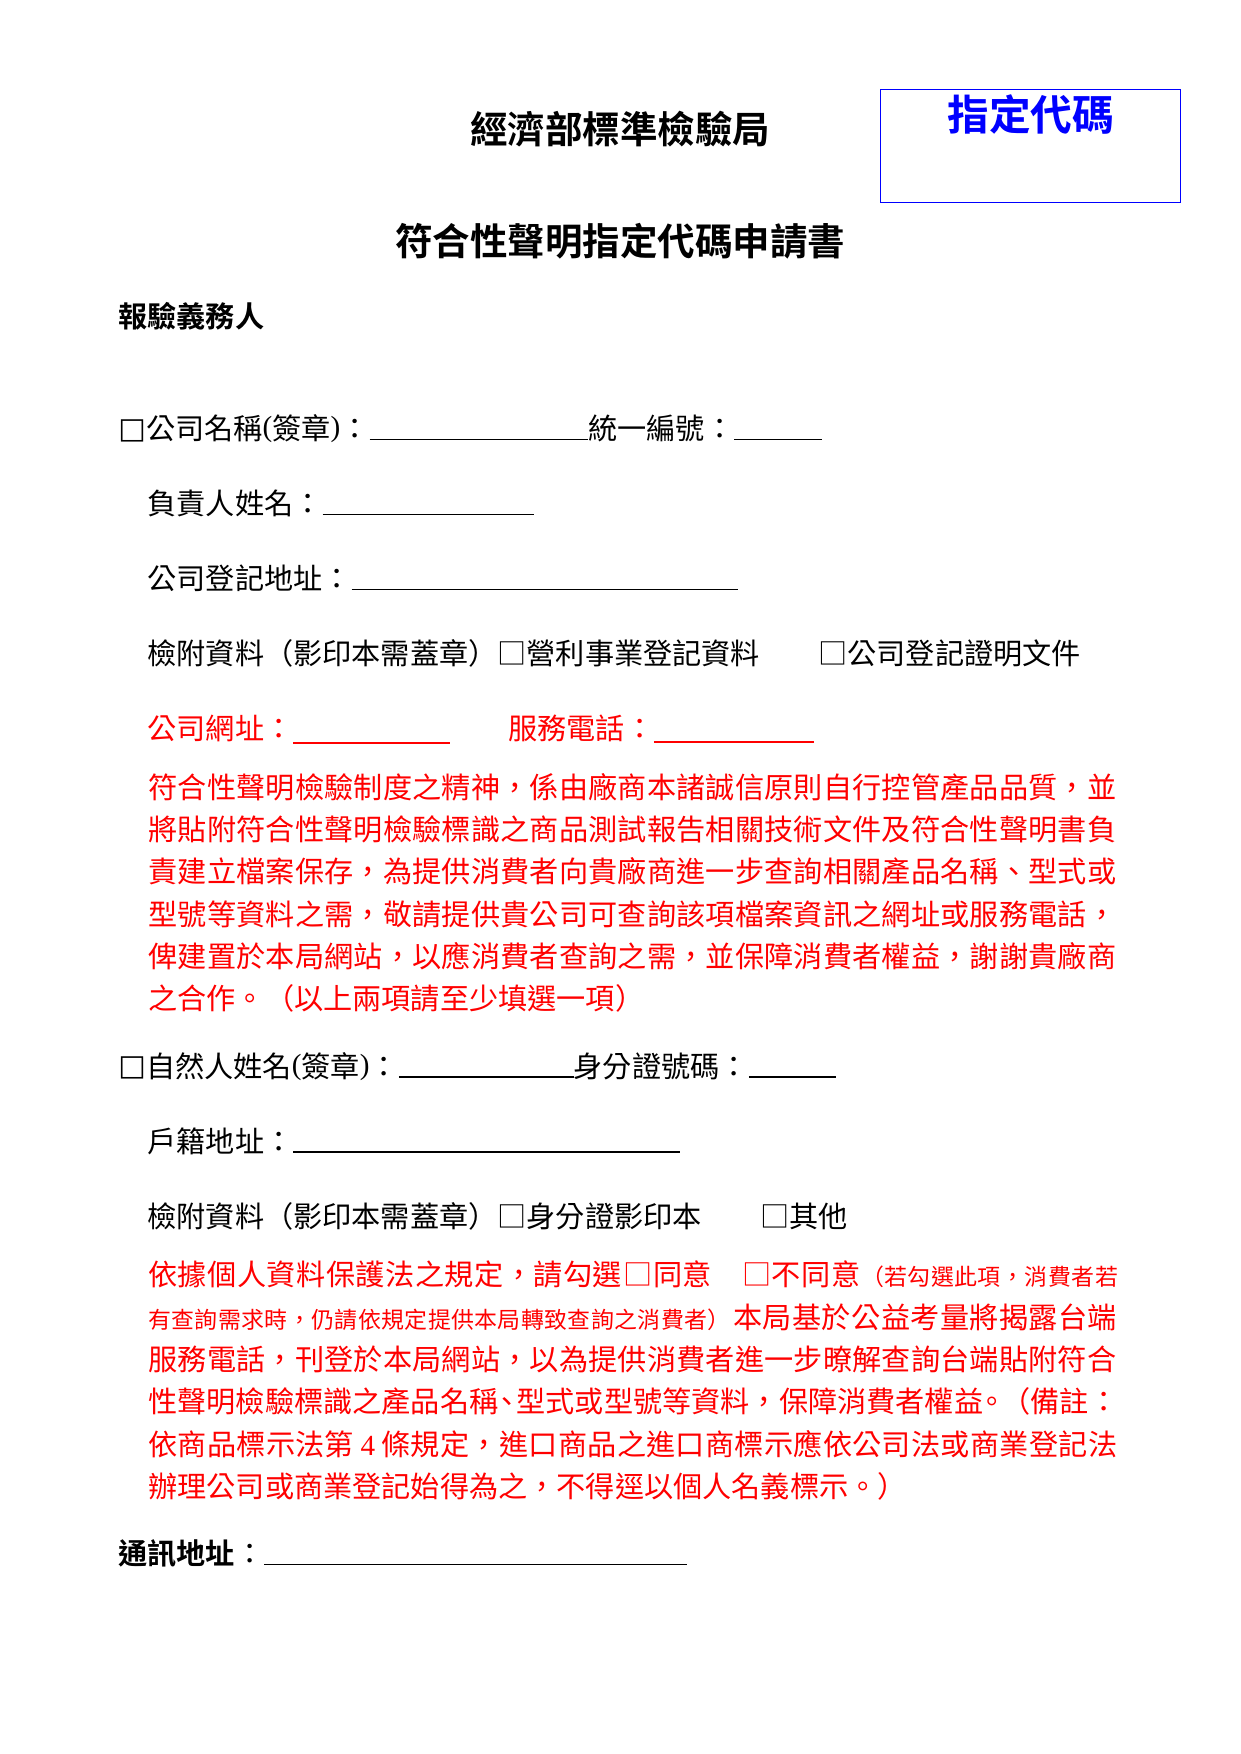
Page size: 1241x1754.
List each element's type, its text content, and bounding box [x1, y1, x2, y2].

text 通訊地址： [118, 1514, 1122, 1589]
text 依據個人資料保護法之規定，請勾選□同意 □不同意（若勾選此項，消費者若有查詢需求時，仍請依規定提供本局轉致查詢之消費者）本局基於公益考量將揭露台端服務電話，刊登於本局網站，以為提供消費者進一步暸解查詢台端貼附符合性聲明檢驗標識之產品名稱、型式或型號等資料，保障消費者權益。（備註：依商品標示法第4條規定，進口商品之進口商標示應依公司法或商業登記法辦理公司或商業登記始得為之，不得逕以個人名義標示。） [148, 1252, 1118, 1506]
text 負責人姓名： [118, 464, 1130, 539]
text 報驗義務人 [118, 277, 1122, 352]
text [881, 90, 1180, 202]
text 檢附資料（影印本需蓋章）□營利事業登記資料 □公司登記證明文件 [118, 614, 1130, 689]
text 指定代碼 [896, 97, 1165, 139]
text 經濟部標準檢驗局 [118, 89, 880, 164]
text 公司登記地址： [118, 539, 1130, 614]
text 公司網址： 服務電話： [118, 689, 1130, 764]
text 符合性聲明檢驗制度之精神，係由廠商本諸誠信原則自行控管產品品質，並將貼附符合性聲明檢驗標識之商品測試報告相關技術文件及符合性聲明書負責建立檔案保存，為提供消費者向貴廠商進一步查詢相關產品名稱、型式或型號等資料之需，敬請提供貴公司可查詢該項檔案資訊之網址或服務電話，俾建置於本局網站，以應消費者查詢之需，並保障消費者權益，謝謝貴廠商之合作。（以上兩項請至少填選一項） [148, 764, 1118, 1018]
text □自然人姓名(簽章)： 身分證號碼： [118, 1027, 1122, 1102]
text 檢附資料（影印本需蓋章）□身分證影印本 □其他 [118, 1177, 1130, 1252]
text 戶籍地址： [118, 1102, 1130, 1177]
text □公司名稱(簽章)： 統一編號： [118, 389, 1122, 464]
text 符合性聲明指定代碼申請書 [118, 202, 1122, 277]
